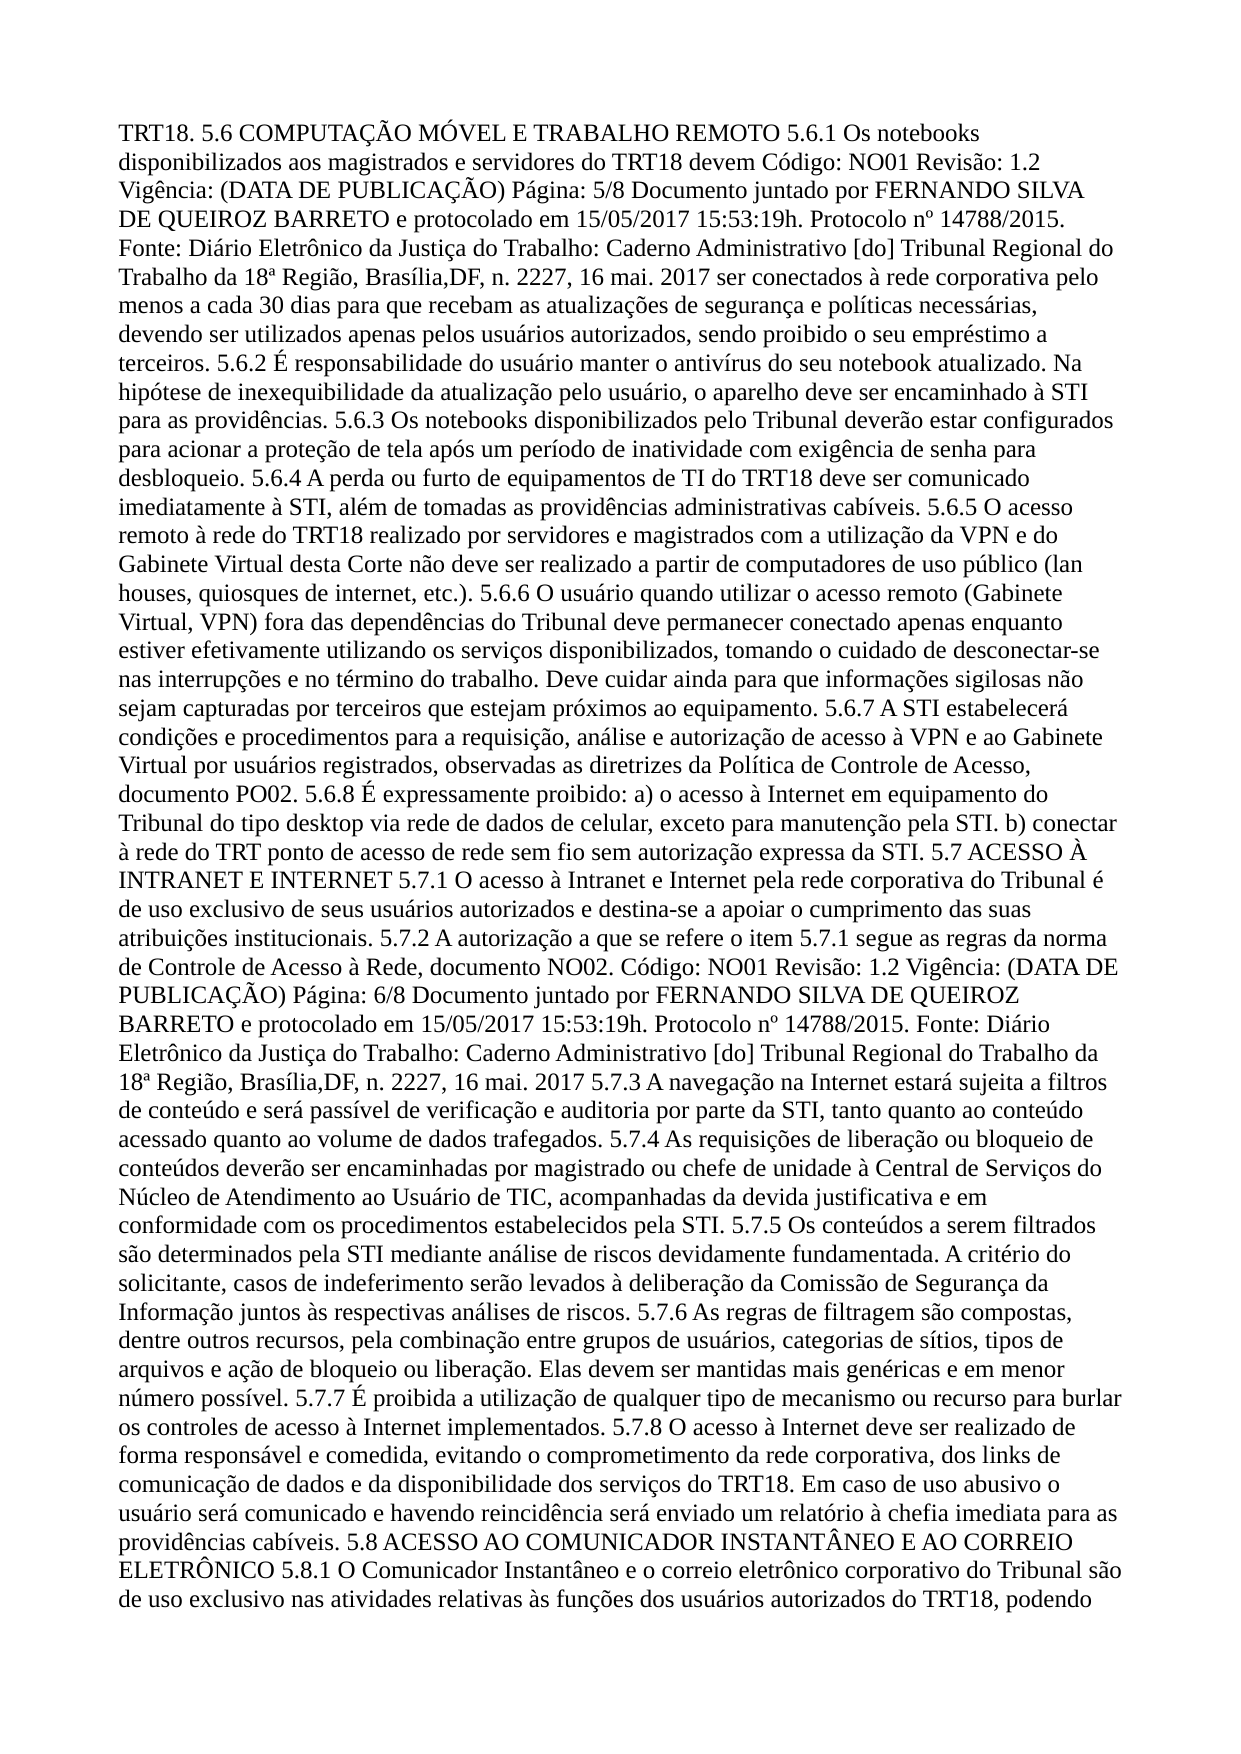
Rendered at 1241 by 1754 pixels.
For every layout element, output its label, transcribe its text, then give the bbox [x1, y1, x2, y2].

text TRT18. 5.6 COMPUTAÇÃO MÓVEL E TRABALHO REMOTO 5.6.1 Os notebooks disponibilizados aos magistrados e servidores do TRT18 devem Código: NO01 Revisão: 1.2 Vigência: (DATA DE PUBLICAÇÃO) Página: 5/8 Documento juntado por FERNANDO SILVA DE QUEIROZ BARRETO e protocolado em 15/05/2017 15:53:19h. Protocolo nº 14788/2015. Fonte: Diário Eletrônico da Justiça do Trabalho: Caderno Administrativo [do] Tribunal Regional do Trabalho da 18ª Região, Brasília,DF, n. 2227, 16 mai. 2017 ser conectados à rede corporativa pelo menos a cada 30 dias para que recebam as atualizações de segurança e políticas necessárias, devendo ser utilizados apenas pelos usuários autorizados, sendo proibido o seu empréstimo a terceiros. 5.6.2 É responsabilidade do usuário manter o antivírus do seu notebook atualizado. Na hipótese de inexequibilidade da atualização pelo usuário, o aparelho deve ser encaminhado à STI para as providências. 5.6.3 Os notebooks disponibilizados pelo Tribunal deverão estar configurados para acionar a proteção de tela após um período de inatividade com exigência de senha para desbloqueio. 5.6.4 A perda ou furto de equipamentos de TI do TRT18 deve ser comunicado imediatamente à STI, além de tomadas as providências administrativas cabíveis. 5.6.5 O acesso remoto à rede do TRT18 realizado por servidores e magistrados com a utilização da VPN e do Gabinete Virtual desta Corte não deve ser realizado a partir de computadores de uso público (lan houses, quiosques de internet, etc.). 5.6.6 O usuário quando utilizar o acesso remoto (Gabinete Virtual, VPN) fora das dependências do Tribunal deve permanecer conectado apenas enquanto estiver efetivamente utilizando os serviços disponibilizados, tomando o cuidado de desconectar-se nas interrupções e no término do trabalho. Deve cuidar ainda para que informações sigilosas não sejam capturadas por terceiros que estejam próximos ao equipamento. 5.6.7 A STI estabelecerá condições e procedimentos para a requisição, análise e autorização de acesso à VPN e ao Gabinete Virtual por usuários registrados, observadas as diretrizes da Política de Controle de Acesso, documento PO02. 5.6.8 É expressamente proibido: a) o acesso à Internet em equipamento do Tribunal do tipo desktop via rede de dados de celular, exceto para manutenção pela STI. b) conectar à rede do TRT ponto de acesso de rede sem fio sem autorização expressa da STI. 5.7 ACESSO À INTRANET E INTERNET 5.7.1 O acesso à Intranet e Internet pela rede corporativa do Tribunal é de uso exclusivo de seus usuários autorizados e destina-se a apoiar o cumprimento das suas atribuições institucionais. 5.7.2 A autorização a que se refere o item 5.7.1 segue as regras da norma de Controle de Acesso à Rede, documento NO02. Código: NO01 Revisão: 1.2 Vigência: (DATA DE PUBLICAÇÃO) Página: 6/8 Documento juntado por FERNANDO SILVA DE QUEIROZ BARRETO e protocolado em 15/05/2017 15:53:19h. Protocolo nº 14788/2015. Fonte: Diário Eletrônico da Justiça do Trabalho: Caderno Administrativo [do] Tribunal Regional do Trabalho da 18ª Região, Brasília,DF, n. 2227, 16 mai. 2017 5.7.3 A navegação na Internet estará sujeita a filtros de conteúdo e será passível de verificação e auditoria por parte da STI, tanto quanto ao conteúdo acessado quanto ao volume de dados trafegados. 5.7.4 As requisições de liberação ou bloqueio de conteúdos deverão ser encaminhadas por magistrado ou chefe de unidade à Central de Serviços do Núcleo de Atendimento ao Usuário de TIC, acompanhadas da devida justificativa e em conformidade com os procedimentos estabelecidos pela STI. 5.7.5 Os conteúdos a serem filtrados são determinados pela STI mediante análise de riscos devidamente fundamentada. A critério do solicitante, casos de indeferimento serão levados à deliberação da Comissão de Segurança da Informação juntos às respectivas análises de riscos. 5.7.6 As regras de filtragem são compostas, dentre outros recursos, pela combinação entre grupos de usuários, categorias de sítios, tipos de arquivos e ação de bloqueio ou liberação. Elas devem ser mantidas mais genéricas e em menor número possível. 5.7.7 É proibida a utilização de qualquer tipo de mecanismo ou recurso para burlar os controles de acesso à Internet implementados. 5.7.8 O acesso à Internet deve ser realizado de forma responsável e comedida, evitando o comprometimento da rede corporativa, dos links de comunicação de dados e da disponibilidade dos serviços do TRT18. Em caso de uso abusivo o usuário será comunicado e havendo reincidência será enviado um relatório à chefia imediata para as providências cabíveis. 5.8 ACESSO AO COMUNICADOR INSTANTÂNEO E AO CORREIO ELETRÔNICO 5.8.1 O Comunicador Instantâneo e o correio eletrônico corporativo do Tribunal são de uso exclusivo nas atividades relativas às funções dos usuários autorizados do TRT18, podendo [118, 118, 1122, 1613]
